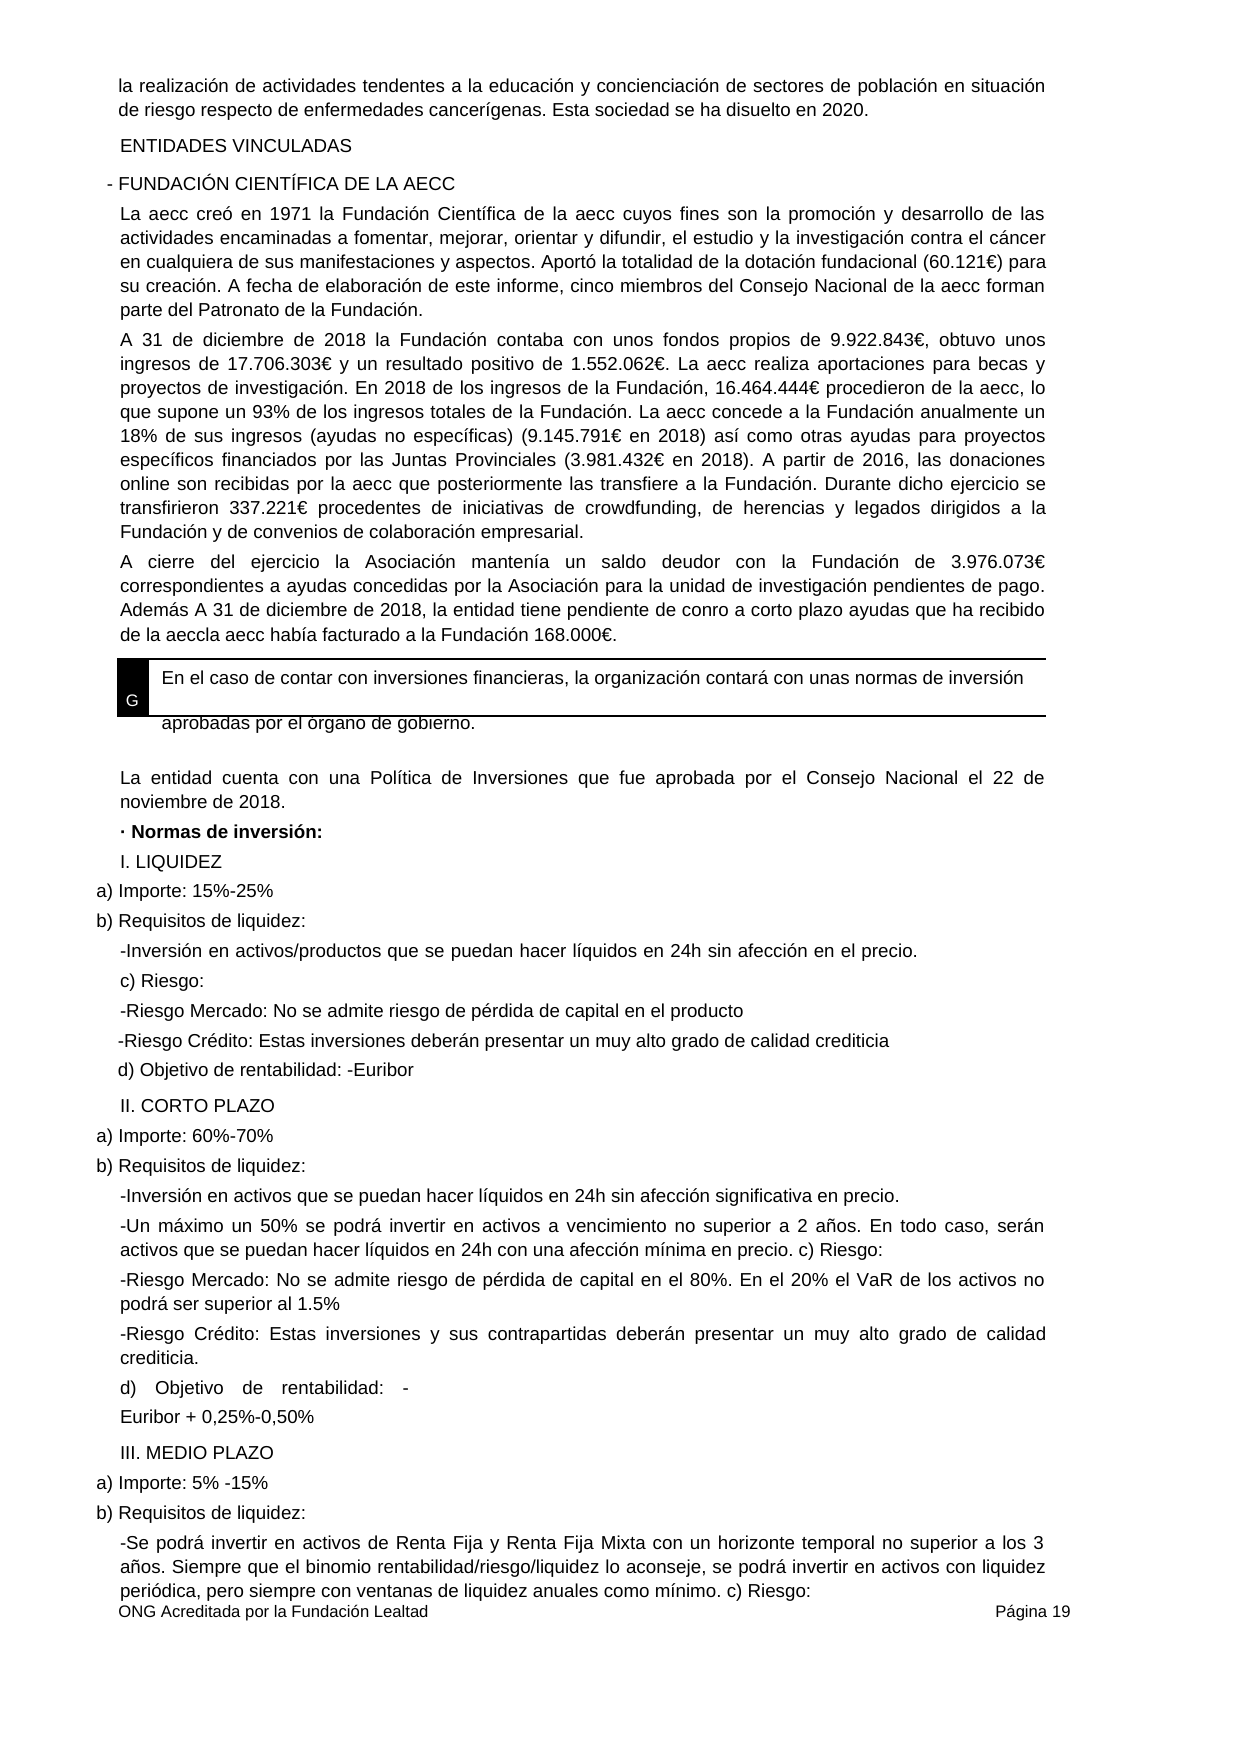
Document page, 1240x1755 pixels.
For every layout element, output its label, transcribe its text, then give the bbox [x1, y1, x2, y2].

text -Riesgo Crédito: Estas inversiones deberán presentar un muy alto grado de calidad crediticia d) Objetivo de rentabilidad: -Euribor [118, 1029, 889, 1081]
text -Se podrá invertir en activos de Renta Fija y Renta Fija Mixta con un horizonte temporal no superior a los 3 años. Siempre que el binomio rentabilidad/riesgo/liquidez lo aconseje, se podrá invertir en activos con liquidez periódica, pero siempre con ventanas de liquidez anuales como mínimo. c) Riesgo: [120, 1531, 1046, 1601]
text I. LIQUIDEZ [120, 850, 1046, 872]
list Requisitos de liquidez: [96, 1155, 1046, 1176]
text -Riesgo Mercado: No se admite riesgo de pérdida de capital en el producto [120, 999, 1046, 1021]
text G [1046, 691, 1070, 710]
text aprobadas por el órgano de gobierno. [161, 717, 1046, 733]
list la realización de actividades tendentes a la educación y concienciación de sectores de población en situación de riesgo respecto de enfermedades cancerígenas. Esta sociedad se ha disuelto en 2020. [107, 75, 1046, 121]
text II. CORTO PLAZO [120, 1095, 1046, 1117]
list Requisitos de liquidez: [96, 910, 1046, 932]
list Requisitos de liquidez: [96, 1502, 1046, 1523]
list Importe: 15%-25% [96, 880, 1046, 902]
list FUNDACIÓN CIENTÍFICA DE LA AECC [107, 173, 1046, 194]
text III. MEDIO PLAZO [120, 1442, 1046, 1463]
text · Normas de inversión: [120, 821, 1070, 842]
text -Riesgo Crédito: Estas inversiones y sus contrapartidas deberán presentar un muy alto grado de calidad crediticia. [120, 1323, 1046, 1368]
list Importe: 5% -15% [96, 1472, 1046, 1493]
text -Un máximo un 50% se podrá invertir en activos a vencimiento no superior a 2 años. En todo caso, serán activos que se puedan hacer líquidos en 24h con una afección mínima en precio. c) Riesgo: [120, 1215, 1046, 1260]
text -Riesgo Mercado: No se admite riesgo de pérdida de capital en el 80%. En el 20% el VaR de los activos no podrá ser superior al 1.5% [120, 1269, 1046, 1314]
text A 31 de diciembre de 2018 la Fundación contaba con unos fondos propios de 9.922.843€, obtuvo unos ingresos de 17.706.303€ y un resultado positivo de 1.552.062€. La aecc realiza aportaciones para becas y proyectos de investigación. En 2018 de los ingresos de la Fundación, 16.464.444€ procedieron de la aecc, lo que supone un 93% de los ingresos totales de la Fundación. La aecc concede a la Fundación anualmente un 18% de sus ingresos (ayudas no específicas) (9.145.791€ en 2018) así como otras ayudas para proyectos específicos financiados por las Juntas Provinciales (3.981.432€ en 2018). A partir de 2016, las donaciones online son recibidas por la aecc que posteriormente las transfiere a la Fundación. Durante dicho ejercicio se transfirieron 337.221€ procedentes de iniciativas de crowdfunding, de herencias y legados dirigidos a la Fundación y de convenios de colaboración empresarial. [120, 329, 1046, 543]
text -Inversión en activos/productos que se puedan hacer líquidos en 24h sin afección en el precio. c) Riesgo: [120, 940, 918, 991]
text -Inversión en activos que se puedan hacer líquidos en 24h sin afección significativa en precio. [120, 1185, 1046, 1206]
list Importe: 60%-70% [96, 1125, 1046, 1147]
text d) Objetivo de rentabilidad: -Euribor + 0,25%-0,50% [120, 1377, 409, 1428]
text A cierre del ejercicio la Asociación mantenía un saldo deudor con la Fundación de 3.976.073€ correspondientes a ayudas concedidas por la Asociación para la unidad de investigación pendientes de pago. Además A 31 de diciembre de 2018, la entidad tiene pendiente de conro a corto plazo ayudas que ha recibido de la aeccla aecc había facturado a la Fundación 168.000€. [120, 551, 1046, 645]
text ENTIDADES VINCULADAS [120, 135, 1046, 156]
text La entidad cuenta con una Política de Inversiones que fue aprobada por el Consejo Nacional el 22 de noviembre de 2018. [120, 767, 1046, 812]
text La aecc creó en 1971 la Fundación Científica de la aecc cuyos fines son la promoción y desarrollo de las actividades encaminadas a fomentar, mejorar, orientar y difundir, el estudio y la investigación contra el cáncer en cualquiera de sus manifestaciones y aspectos. Aportó la totalidad de la dotación fundacional (60.121€) para su creación. A fecha de elaboración de este informe, cinco miembros del Consejo Nacional de la aecc forman parte del Patronato de la Fundación. [120, 203, 1046, 320]
